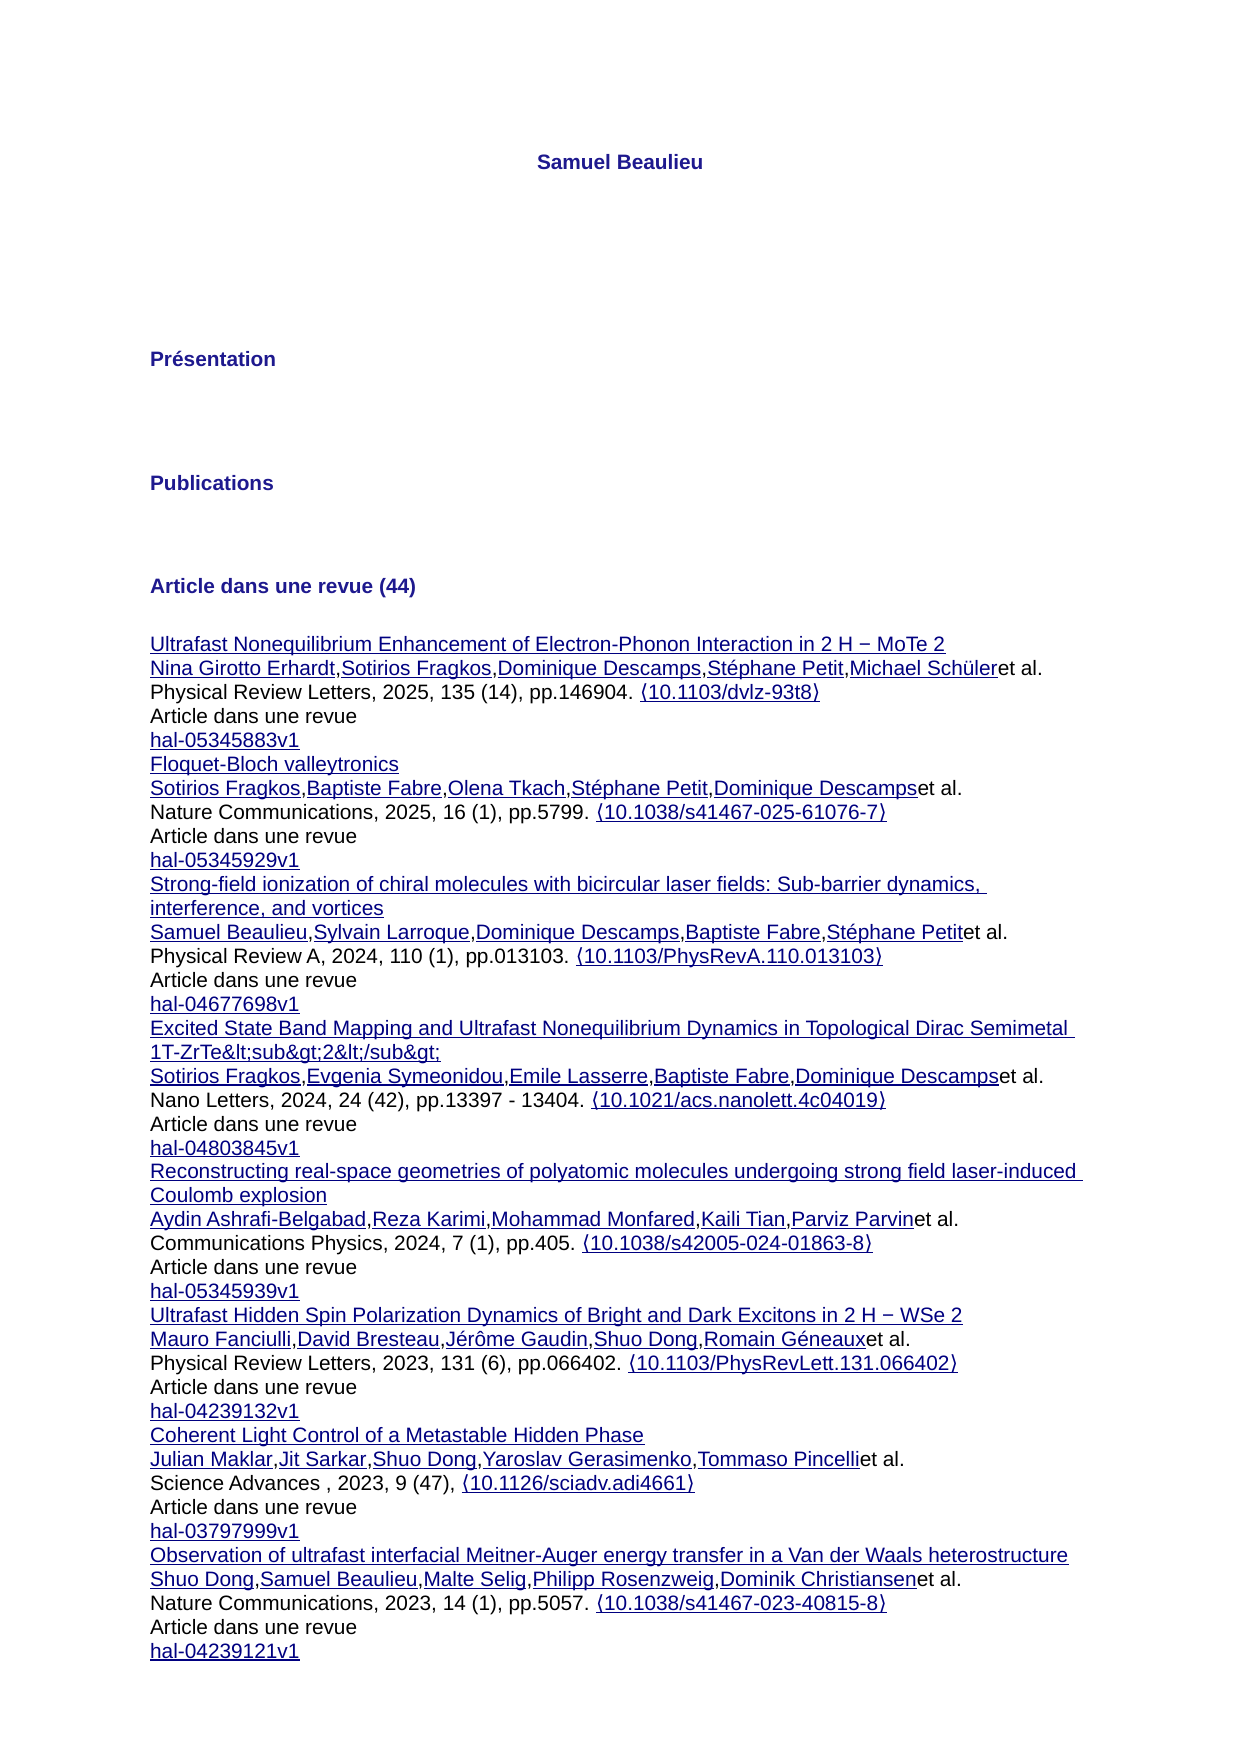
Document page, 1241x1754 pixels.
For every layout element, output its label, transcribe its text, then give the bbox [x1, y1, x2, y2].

subtitle Samuel Beaulieu [150, 150, 1090, 174]
table_cell Observation of ultrafast interfacial Meitner-Auger energy transfer in a Van der Waals heterostructure Shuo Dong,Samuel Beaulieu,Malte Selig,Philipp Rosenzweig,Dominik Christiansenet al. Nature Communications, 2023, 14 (1), pp.5057. ⟨10.1038/s41467-023-40815-8⟩ Article dans une revue hal-04239121v1 [150, 1543, 1090, 1662]
table_cell Reconstructing real-space geometries of polyatomic molecules undergoing strong field laser-induced Coulomb explosion Aydin Ashrafi-Belgabad,Reza Karimi,Mohammad Monfared,Kaili Tian,Parviz Parvinet al. Communications Physics, 2024, 7 (1), pp.405. ⟨10.1038/s42005-024-01863-8⟩ Article dans une revue hal-05345939v1 [150, 1159, 1090, 1303]
table_cell Ultrafast Hidden Spin Polarization Dynamics of Bright and Dark Excitons in 2 H − WSe 2 Mauro Fanciulli,David Bresteau,Jérôme Gaudin,Shuo Dong,Romain Géneauxet al. Physical Review Letters, 2023, 131 (6), pp.066402. ⟨10.1103/PhysRevLett.131.066402⟩ Article dans une revue hal-04239132v1 [150, 1303, 1090, 1423]
table_cell Excited State Band Mapping and Ultrafast Nonequilibrium Dynamics in Topological Dirac Semimetal 1T-ZrTe&lt;sub&gt;2&lt;/sub&gt; Sotirios Fragkos,Evgenia Symeonidou,Emile Lasserre,Baptiste Fabre,Dominique Descampset al. Nano Letters, 2024, 24 (42), pp.13397 - 13404. ⟨10.1021/acs.nanolett.4c04019⟩ Article dans une revue hal-04803845v1 [150, 1016, 1090, 1159]
table_cell Strong-field ionization of chiral molecules with bicircular laser fields: Sub-barrier dynamics, interference, and vortices Samuel Beaulieu,Sylvain Larroque,Dominique Descamps,Baptiste Fabre,Stéphane Petitet al. Physical Review A, 2024, 110 (1), pp.013103. ⟨10.1103/PhysRevA.110.013103⟩ Article dans une revue hal-04677698v1 [150, 872, 1090, 1016]
subtitle Article dans une revue (44) [150, 574, 1090, 598]
subtitle Présentation [150, 347, 1090, 371]
table_cell Floquet-Bloch valleytronics Sotirios Fragkos,Baptiste Fabre,Olena Tkach,Stéphane Petit,Dominique Descampset al. Nature Communications, 2025, 16 (1), pp.5799. ⟨10.1038/s41467-025-61076-7⟩ Article dans une revue hal-05345929v1 [150, 752, 1090, 872]
table_cell Coherent Light Control of a Metastable Hidden Phase Julian Maklar,Jit Sarkar,Shuo Dong,Yaroslav Gerasimenko,Tommaso Pincelliet al. Science Advances , 2023, 9 (47), ⟨10.1126/sciadv.adi4661⟩ Article dans une revue hal-03797999v1 [150, 1423, 1090, 1543]
table_header Ultrafast Nonequilibrium Enhancement of Electron-Phonon Interaction in 2 H − MoTe 2 Nina Girotto Erhardt,Sotirios Fragkos,Dominique Descamps,Stéphane Petit,Michael Schüleret al. Physical Review Letters, 2025, 135 (14), pp.146904. ⟨10.1103/dvlz-93t8⟩ Article dans une revue hal-05345883v1 [150, 632, 1090, 752]
subtitle Publications [150, 471, 1090, 495]
